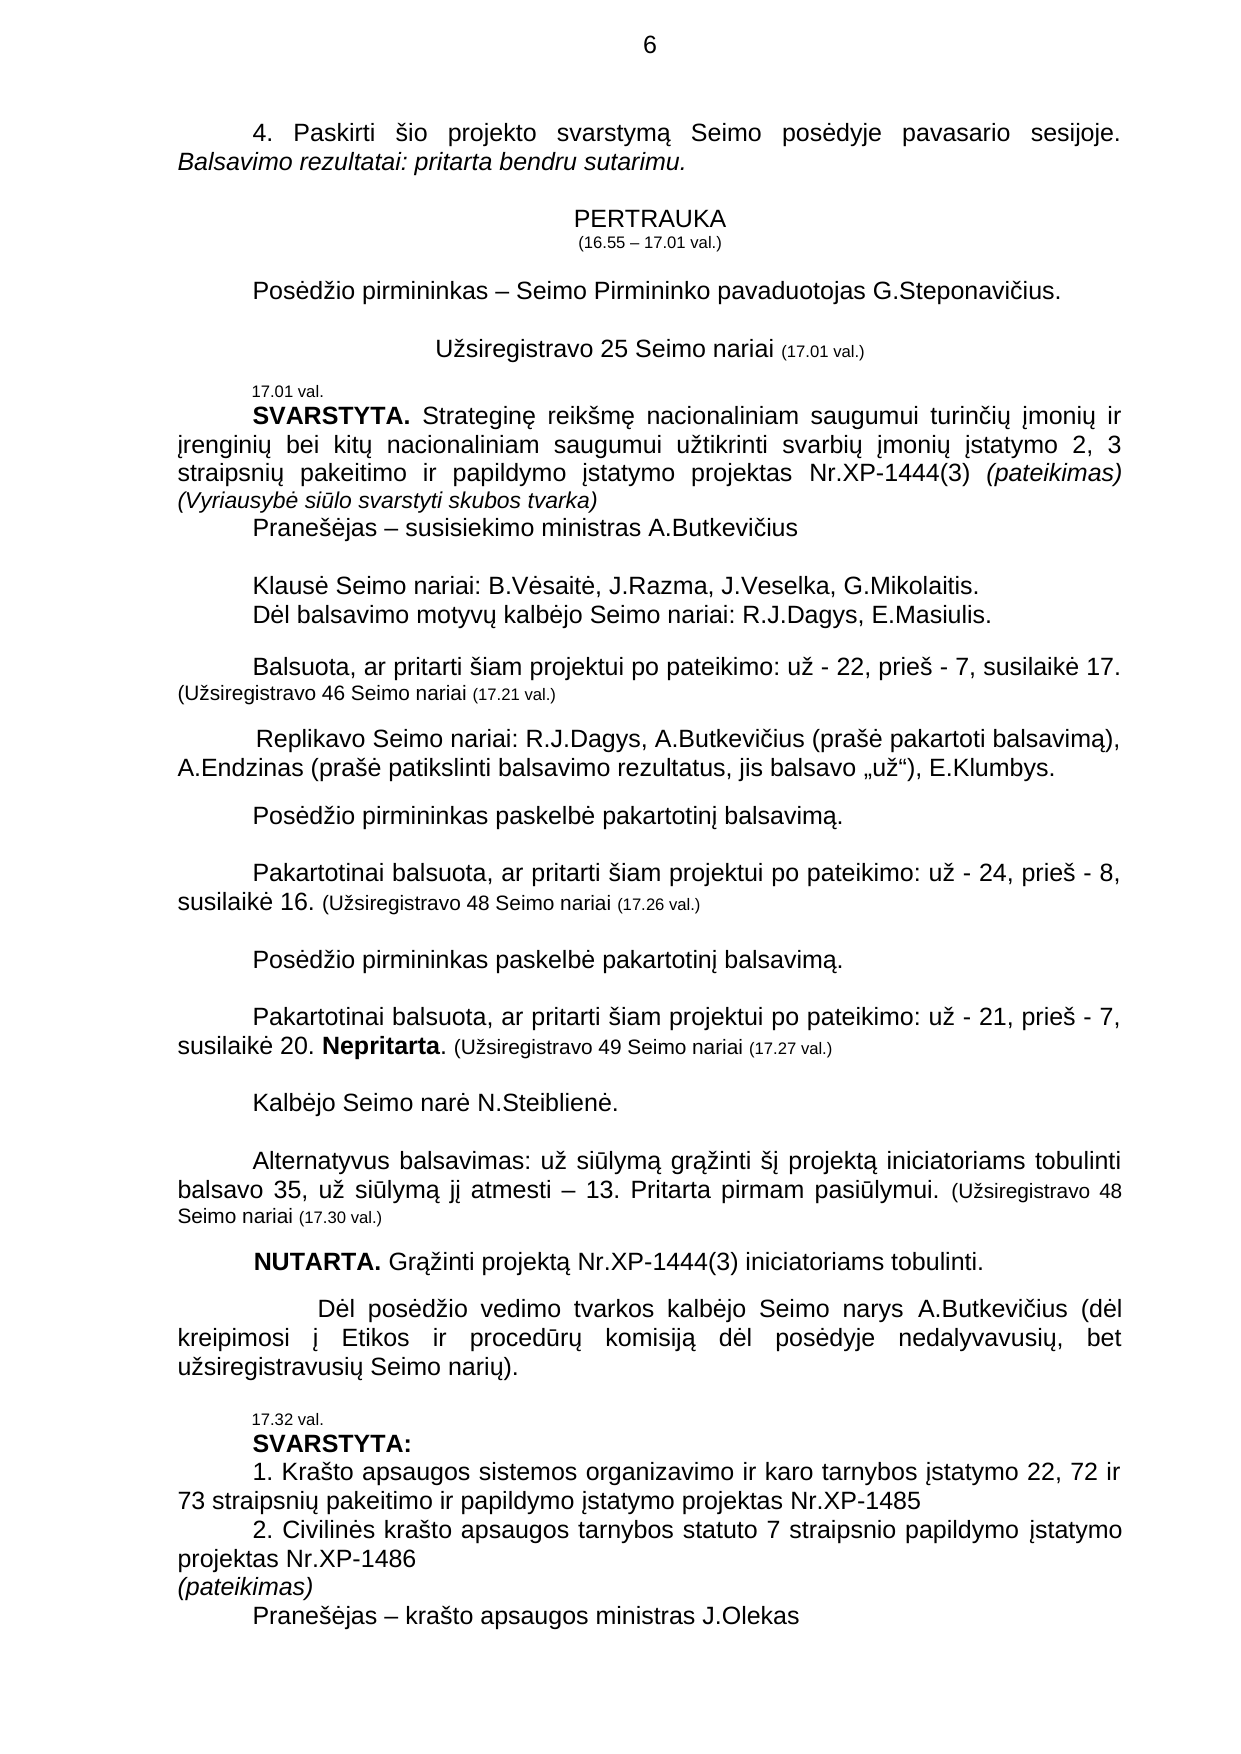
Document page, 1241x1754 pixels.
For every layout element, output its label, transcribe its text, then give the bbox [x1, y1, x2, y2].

text Užsiregistravo 25 Seimo nariai (17.01 val.) [177, 334, 1122, 362]
text Pranešėjas – krašto apsaugos ministras J.Olekas [177, 1601, 1122, 1630]
text Pakartotinai balsuota, ar pritarti šiam projektui po pateikimo: už - 24, prieš - 8, susilaikė 16. (Užsiregistravo 48 Seimo nariai (17.26 val.) [177, 858, 1122, 916]
text 2. Civilinės krašto apsaugos tarnybos statuto 7 straipsnio papildymo įstatymo projektas Nr.XP-1486 [177, 1515, 1122, 1572]
text SVARSTYTA: [177, 1429, 1122, 1457]
text Dėl posėdžio vedimo tvarkos kalbėjo Seimo narys A.Butkevičius (dėl kreipimosi į Etikos ir procedūrų komisiją dėl posėdyje nedalyvavusių, bet užsiregistravusių Seimo narių). [177, 1294, 1122, 1381]
text Replikavo Seimo nariai: R.J.Dagys, A.Butkevičius (prašė pakartoti balsavimą), A.Endzinas (prašė patikslinti balsavimo rezultatus, jis balsavo „už“), E.Klumbys. [177, 724, 1122, 782]
text Kalbėjo Seimo narė N.Steiblienė. [177, 1088, 1122, 1117]
text 1. Krašto apsaugos sistemos organizavimo ir karo tarnybos įstatymo 22, 72 ir 73 straipsnių pakeitimo ir papildymo įstatymo projektas Nr.XP-1485 [177, 1457, 1122, 1515]
text Klausė Seimo nariai: B.Vėsaitė, J.Razma, J.Veselka, G.Mikolaitis. [177, 571, 1122, 600]
text SVARSTYTA. Strateginę reikšmę nacionaliniam saugumui turinčių įmonių ir įrenginių bei kitų nacionaliniam saugumui užtikrinti svarbių įmonių įstatymo 2, 3 straipsnių pakeitimo ir papildymo įstatymo projektas Nr.XP-1444(3) (pateikimas) (Vyriausybė siūlo svarstyti skubos tvarka) [177, 401, 1122, 513]
text Posėdžio pirmininkas – Seimo Pirmininko pavaduotojas G.Steponavičius. [177, 276, 1122, 305]
text Alternatyvus balsavimas: už siūlymą grąžinti šį projektą iniciatoriams tobulinti balsavo 35, už siūlymą jį atmesti – 13. Pritarta pirmam pasiūlymui. (Užsiregistravo 48 Seimo nariai (17.30 val.) [177, 1146, 1122, 1227]
text Pranešėjas – susisiekimo ministras A.Butkevičius [177, 513, 1122, 542]
text 17.32 val. [177, 1409, 1122, 1429]
text Balsuota, ar pritarti šiam projektui po pateikimo: už - 22, prieš - 7, susilaikė 17. (Užsiregistravo 46 Seimo nariai (17.21 val.) [177, 652, 1122, 705]
text PERTRAUKA [177, 204, 1122, 233]
text Dėl balsavimo motyvų kalbėjo Seimo nariai: R.J.Dagys, E.Masiulis. [177, 600, 1122, 628]
text (16.55 – 17.01 val.) [177, 233, 1122, 252]
text 17.01 val. [177, 382, 1122, 401]
text (pateikimas) [177, 1572, 1122, 1601]
text Posėdžio pirmininkas paskelbė pakartotinį balsavimą. [177, 801, 1122, 830]
text NUTARTA. Grąžinti projektą Nr.XP-1444(3) iniciatoriams tobulinti. [177, 1247, 1122, 1275]
text Posėdžio pirmininkas paskelbė pakartotinį balsavimą. [177, 945, 1122, 973]
text 4. Paskirti šio projekto svarstymą Seimo posėdyje pavasario sesijoje. Balsavimo rezultatai: pritarta bendru sutarimu. [177, 118, 1122, 176]
text Pakartotinai balsuota, ar pritarti šiam projektui po pateikimo: už - 21, prieš - 7, susilaikė 20. Nepritarta. (Užsiregistravo 49 Seimo nariai (17.27 val.) [177, 1002, 1122, 1060]
